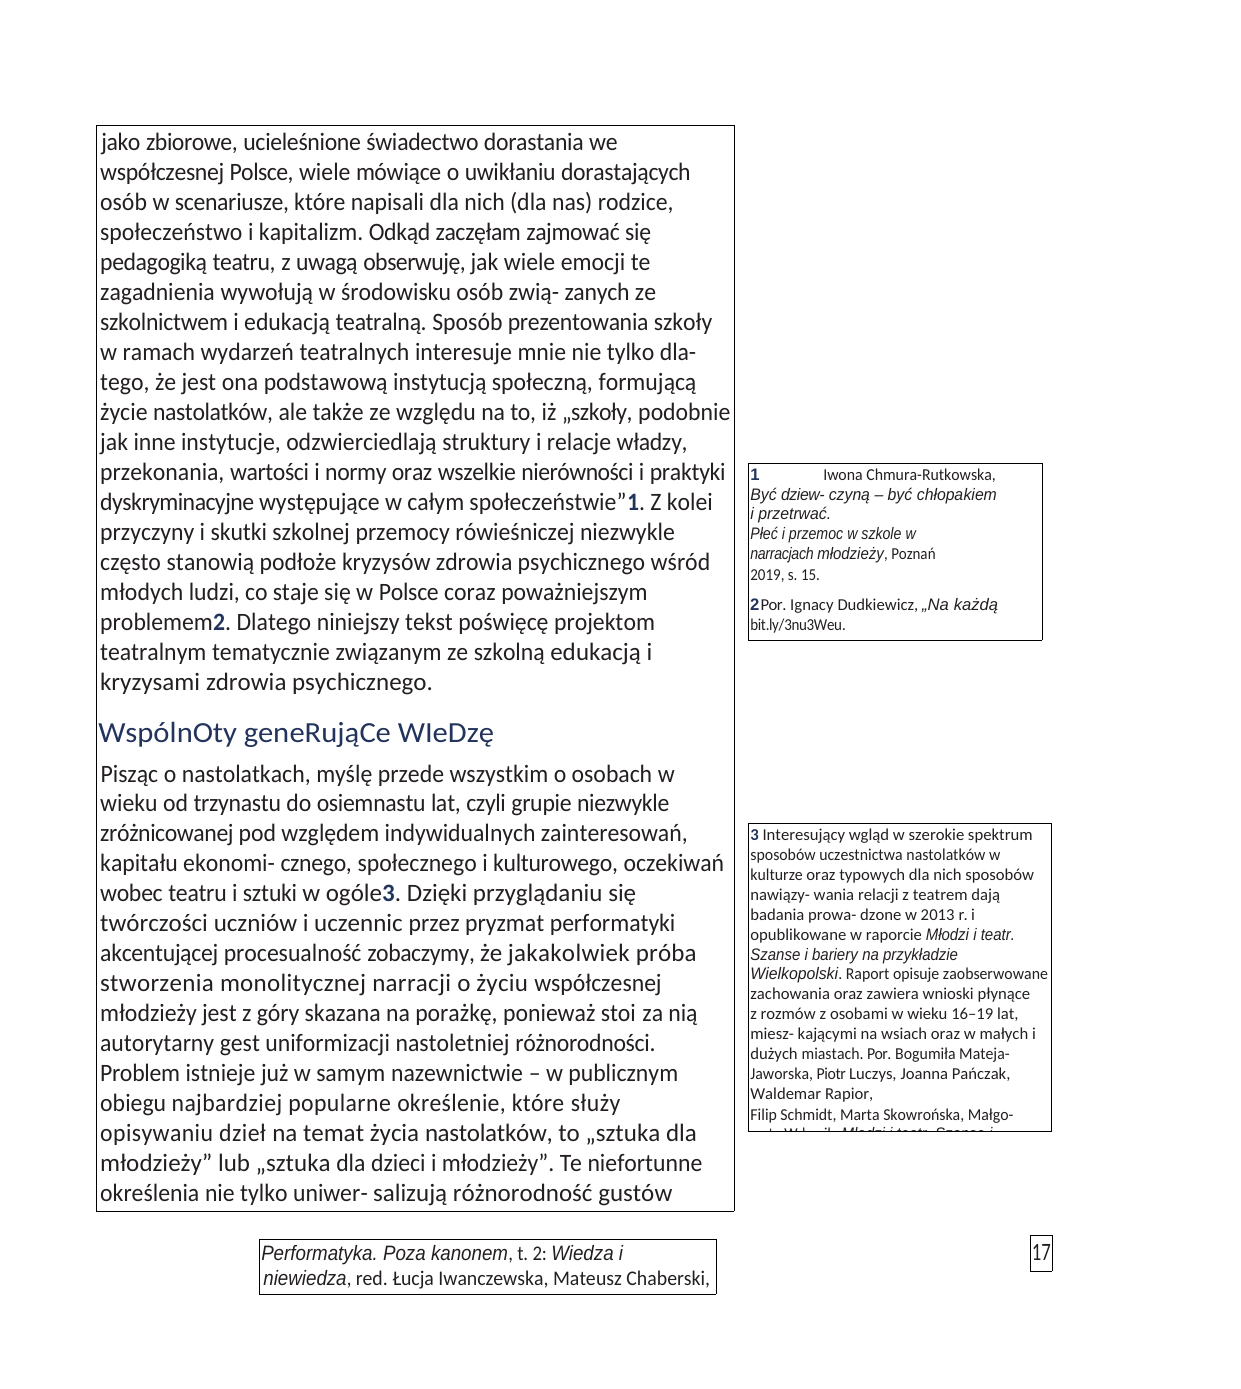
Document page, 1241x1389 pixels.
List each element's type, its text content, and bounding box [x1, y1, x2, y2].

list Iwona Chmura-Rutkowska, Być dziew- czyną – być chłopakiem i przetrwać. [750, 464, 1003, 523]
text Pisząc o nastolatkach, myślę przede wszystkim o osobach w wieku od trzynastu do osiemnastu lat, czyli grupie niezwykle zróżnicowanej pod względem indywidualnych zainteresowań, kapitału ekonomi- cznego, społecznego i kulturowego, oczekiwań wobec teatru i sztuki w ogóle3. Dzięki przyglądaniu się twórczości uczniów i uczennic przez pryzmat performatyki akcentującej procesualność zobaczymy, że jakakolwiek próba stworzenia monolitycznej narracji o życiu współczesnej młodzieży jest z góry skazana na porażkę, ponieważ stoi za nią autorytarny gest uniformizacji nastoletniej różnorodności. Problem istnieje już w samym nazewnictwie – w publicznym obiegu najbardziej popularne określenie, które służy opisywaniu dzieł na temat życia nastolatków, to „sztuka dla młodzieży” lub „sztuka dla dzieci i młodzieży”. Te niefortunne określenia nie tylko uniwer- salizują różnorodność gustów dzieci i osób dojrzewających, lecz również redukują najczęściej skalę zainteresowań różnych grup wiekowych do opowieści niosących „mądre” i „pouczające” prze- słanie. Nastolatkowie ze zrozumiałą nieufnością podchodzą więc [100, 758, 732, 1211]
text z rozmów z osobami w wieku 16–19 lat, miesz- kającymi na wsiach oraz w małych i dużych miastach. Por. Bogumiła Mateja-Jaworska, Piotr Luczys, Joanna Pańczak, Waldemar Rapior, [750, 1004, 1049, 1104]
list Por. Ignacy Dudkiewicz, „Na każdą [750, 594, 1042, 614]
text jako zbiorowe, ucieleśnione świadectwo dorastania we współczesnej Polsce, wiele mówiące o uwikłaniu dorastających osób w scenariusze, które napisali dla nich (dla nas) rodzice, społeczeństwo i kapitalizm. Odkąd zaczęłam zajmować się pedagogiką teatru, z uwagą obserwuję, jak wiele emocji te zagadnienia wywołują w środowisku osób zwią- zanych ze szkolnictwem i edukacją teatralną. Sposób prezentowania szkoły w ramach wydarzeń teatralnych interesuje mnie nie tylko dla- tego, że jest ona podstawową instytucją społeczną, formującą życie nastolatków, ale także ze względu na to, iż „szkoły, podobnie jak inne instytucje, odzwierciedlają struktury i relacje władzy, przekonania, wartości i normy oraz wszelkie nierówności i praktyki dyskryminacyjne występujące w całym społeczeństwie”1. Z kolei przyczyny i skutki szkolnej przemocy rówieśniczej niezwykle często stanowią podłoże kryzysów zdrowia psychicznego wśród młodych ludzi, co staje się w Polsce coraz poważniejszym problemem2. Dlatego niniejszy tekst poświęcę projektom teatralnym tematycznie związanym ze szkolną edukacją i kryzysami zdrowia psychicznego. [100, 127, 732, 697]
text 17 [1032, 1236, 1052, 1267]
text 3 Interesujący wgląd w szerokie spektrum sposobów uczestnictwa nastolatków w kulturze oraz typowych dla nich sposobów nawiązy- wania relacji z teatrem dają badania prowa- dzone w 2013 r. i opublikowane w raporcie Młodzi i teatr. Szanse i bariery na przykładzie Wielkopolski. Raport opisuje zaobserwowane zachowania oraz zawiera wnioski płynące [750, 825, 1051, 1004]
text WspólnOty geneRująCe WIeDzę [98, 714, 733, 749]
text 28-osobową klasę, statystycznie dwie osoby są po próbie samobójczej. Tak wygląda prawdziwy dramat polskich dzieci”, ngo.pl, bit.ly/3nu3Weu. [750, 614, 1041, 640]
text Płeć i przemoc w szkole w narracjach młodzieży, Poznań 2019, s. 15. [750, 524, 972, 585]
text Filip Schmidt, Marta Skowrońska, Małgo- rzata Wdowik, Młodzi i teatr. Szanse i bariery na przykładzie Wielkopolski, Poznań 2013, s. 7. [750, 1104, 1028, 1131]
text Performatyka. Poza kanonem, t. 2: Wiedza i niewiedza, red. Łucja Iwanczewska, Mateusz Chaberski, Kraków 2022 [261, 1241, 715, 1294]
